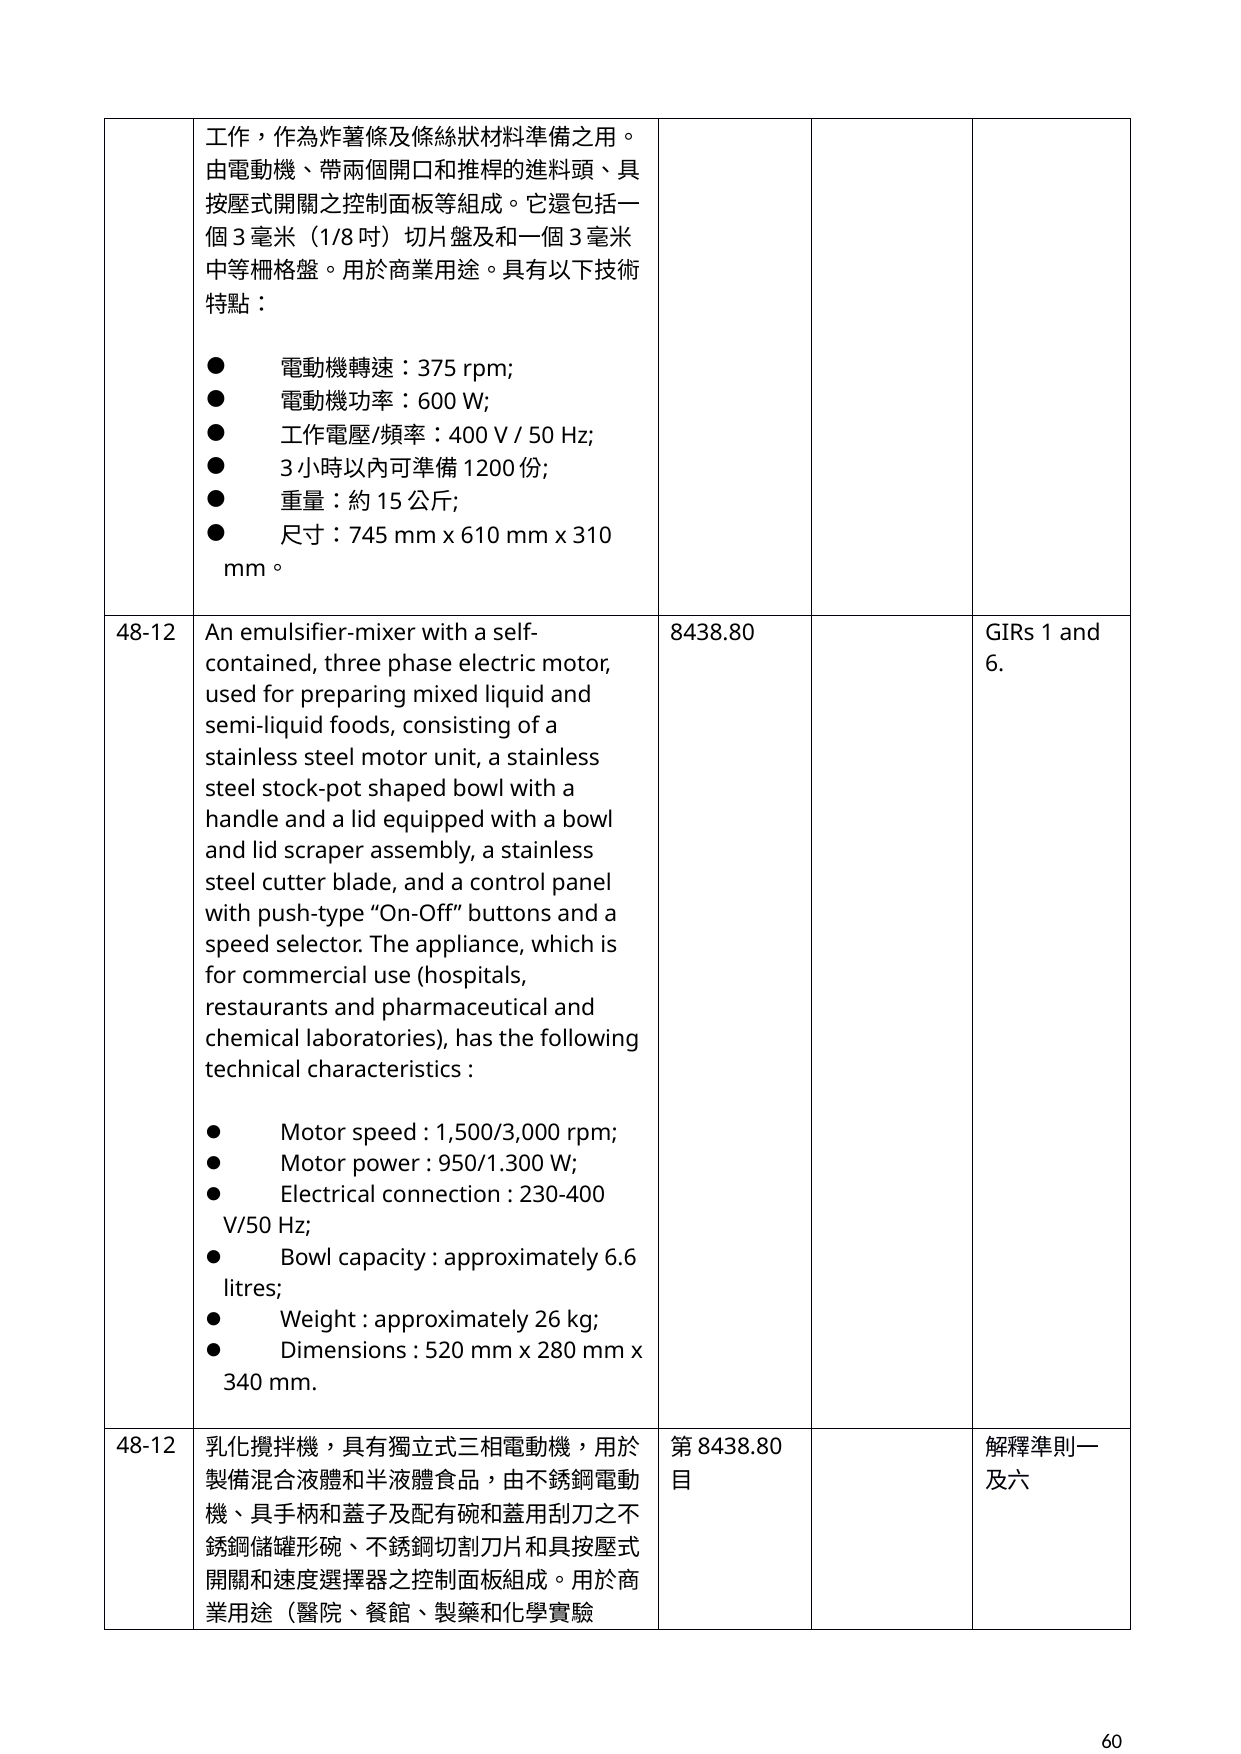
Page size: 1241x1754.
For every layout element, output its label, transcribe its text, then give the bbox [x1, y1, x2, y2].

table_cell 第8438.80目 [659, 1429, 811, 1628]
table_cell 8438.80 [659, 616, 811, 1428]
table_cell [105, 119, 193, 614]
table_cell [812, 616, 972, 1428]
table_cell [812, 1429, 972, 1628]
table_cell [973, 119, 1130, 614]
table_cell 48-12 [105, 616, 193, 1428]
table_cell 解釋準則一及六 [973, 1429, 1130, 1628]
table_cell GIRs 1 and 6. [973, 616, 1130, 1428]
table_cell [812, 119, 972, 614]
table_cell 工作，作為炸薯條及條絲狀材料準備之用。由電動機、帶兩個開口和推桿的進料頭、具按壓式開關之控制面板等組成。它還包括一個3毫米（1/8吋）切片盤及和一個3毫米中等柵格盤。用於商業用途。具有以下技術特點： 電動機轉速：375 rpm; 電動機功率：600 W; 工作電壓/頻率：400 V / 50 Hz; 3小時以內可準備1200份; 重量：約15公斤; 尺寸：745 mm x 610 mm x 310 mm。 [194, 119, 658, 614]
table_cell [659, 119, 811, 614]
table_cell 乳化攪拌機，具有獨立式三相電動機，用於製備混合液體和半液體食品，由不銹鋼電動機、具手柄和蓋子及配有碗和蓋用刮刀之不銹鋼儲罐形碗、不銹鋼切割刀片和具按壓式開關和速度選擇器之控制面板組成。用於商業用途（醫院、餐館、製藥和化學實驗 [194, 1429, 658, 1628]
table_cell An emulsifier-mixer with a self-contained, three phase electric motor, used for preparing mixed liquid and semi-liquid foods, consisting of a stainless steel motor unit, a stainless steel stock-pot shaped bowl with a handle and a lid equipped with a bowl and lid scraper assembly, a stainless steel cutter blade, and a control panel with push-type “On-Off” buttons and a speed selector. The appliance, which is for commercial use (hospitals, restaurants and pharmaceutical and chemical laboratories), has the following technical characteristics : Motor speed : 1,500/3,000 rpm; Motor power : 950/1.300 W; Electrical connection : 230-400 V/50 Hz; Bowl capacity : approximately 6.6 litres; Weight : approximately 26 kg; Dimensions : 520 mm x 280 mm x 340 mm. [194, 616, 658, 1428]
table_cell 48-12 [105, 1429, 193, 1628]
